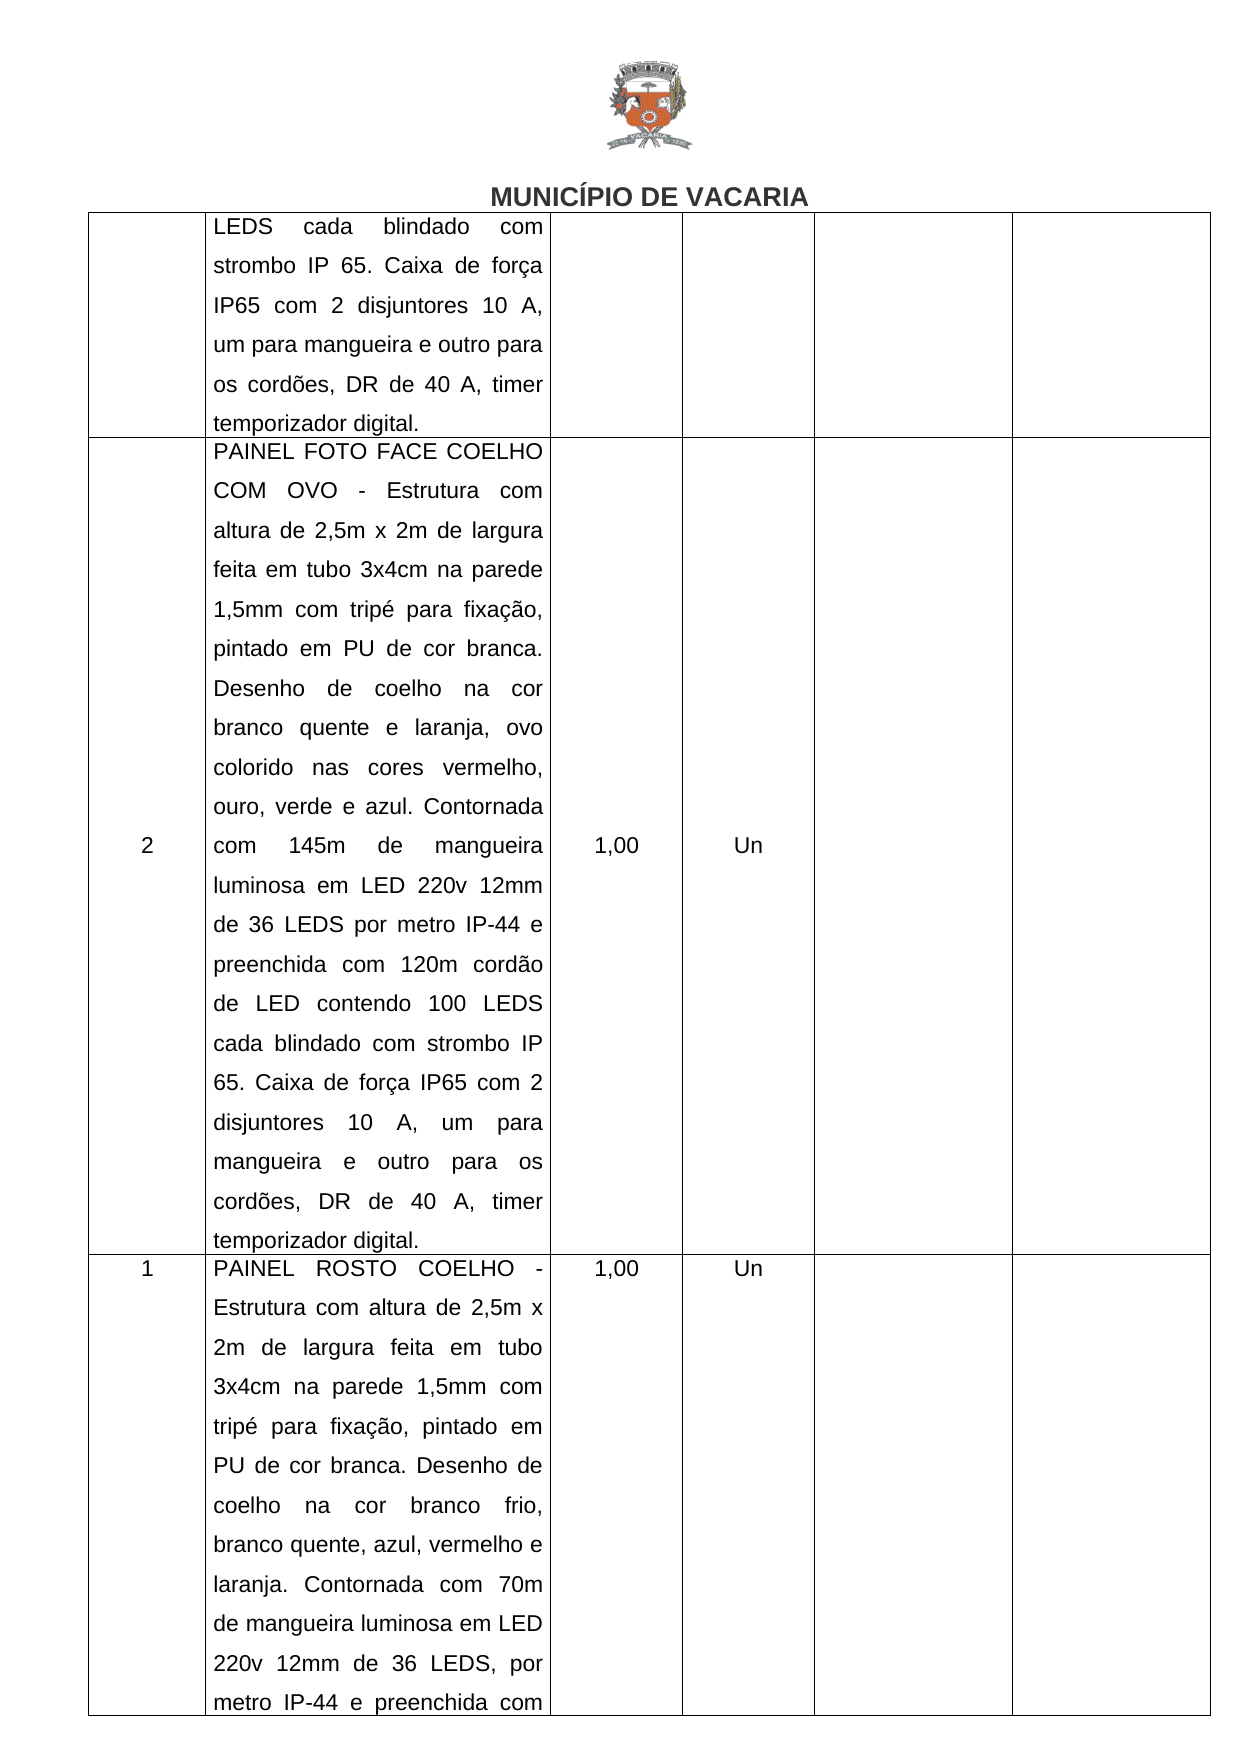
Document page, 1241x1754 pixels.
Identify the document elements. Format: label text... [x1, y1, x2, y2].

table_cell [1013, 438, 1210, 1254]
table_cell [89, 213, 205, 437]
table_cell [1013, 1255, 1210, 1715]
table_cell [683, 213, 814, 437]
table_cell [815, 1255, 1012, 1715]
table_cell [815, 213, 1012, 437]
table_cell 1 [89, 1255, 205, 1715]
table_cell [551, 213, 682, 437]
table_cell Un [683, 438, 814, 1254]
table_cell 1,00 [551, 1255, 682, 1715]
table_cell PAINEL ROSTO COELHO - Estrutura com altura de 2,5m x 2m de largura feita em tubo 3x4cm na parede 1,5mm com tripé para fixação, pintado em PU de cor branca. Desenho de coelho na cor branco frio, branco quente, azul, vermelho e laranja. Contornada com 70m de mangueira luminosa em LED 220v 12mm de 36 LEDS, por metro IP-44 e preenchida com [206, 1255, 550, 1715]
table_cell Un [683, 1255, 814, 1715]
table_cell [815, 438, 1012, 1254]
picture [606, 60, 693, 150]
table_cell PAINEL FOTO FACE COELHO COM OVO - Estrutura com altura de 2,5m x 2m de largura feita em tubo 3x4cm na parede 1,5mm com tripé para fixação, pintado em PU de cor branca. Desenho de coelho na cor branco quente e laranja, ovo colorido nas cores vermelho, ouro, verde e azul. Contornada com 145m de mangueira luminosa em LED 220v 12mm de 36 LEDS por metro IP-44 e preenchida com 120m cordão de LED contendo 100 LEDS cada blindado com strombo IP 65. Caixa de força IP65 com 2 disjuntores 10 A, um para mangueira e outro para os cordões, DR de 40 A, timer temporizador digital. [206, 438, 550, 1254]
table_cell [1013, 213, 1210, 437]
table_cell 1,00 [551, 438, 682, 1254]
table_cell LEDS cada blindado com strombo IP 65. Caixa de força IP65 com 2 disjuntores 10 A, um para mangueira e outro para os cordões, DR de 40 A, timer temporizador digital. [206, 213, 550, 437]
table_cell 2 [89, 438, 205, 1254]
